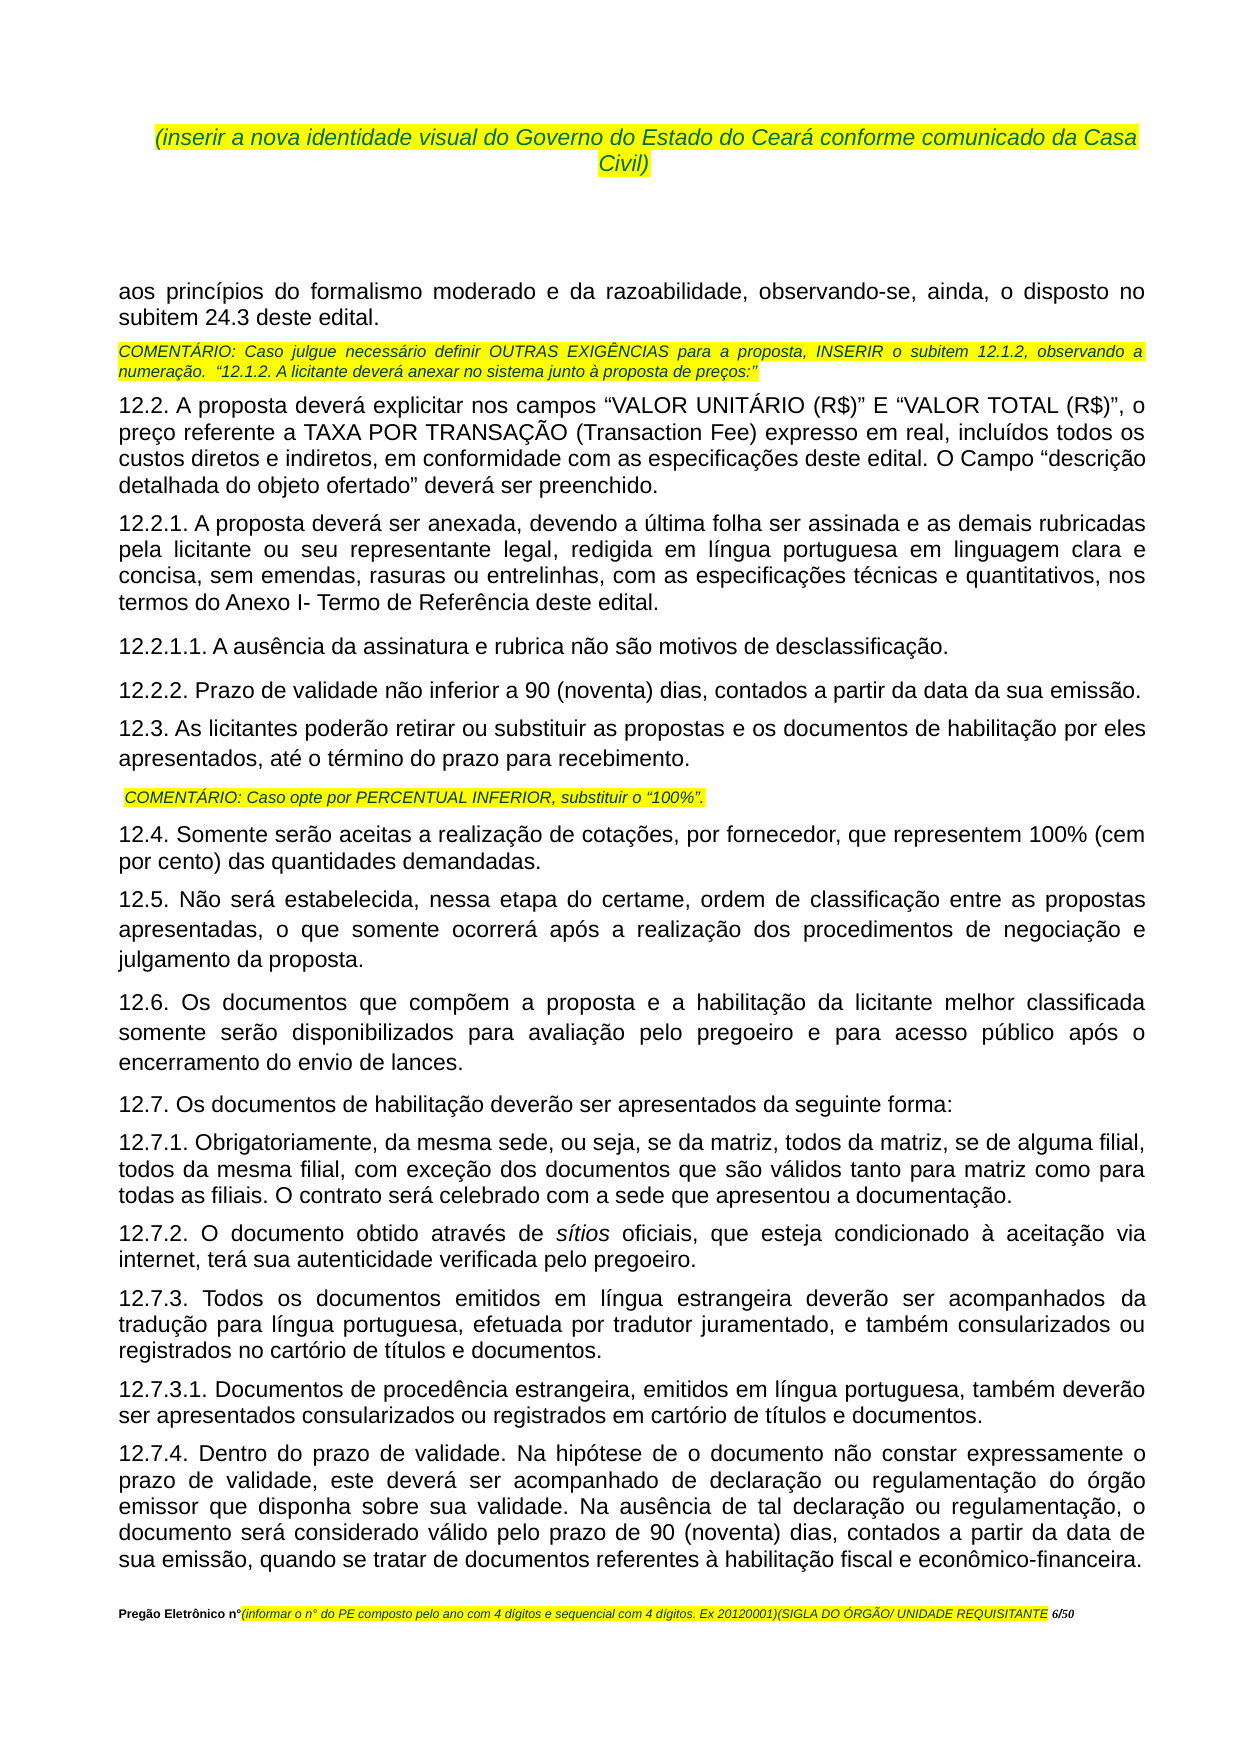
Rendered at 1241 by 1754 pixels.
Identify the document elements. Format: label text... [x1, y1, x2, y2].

text 12.4. Somente serão aceitas a realização de cotações, por fornecedor, que representem 100% (cem por cento) das quantidades demandadas. [118, 821, 1146, 874]
list 12.3. As licitantes poderão retirar ou substituir as propostas e os documentos de habilitação por eles apresentados, até o término do prazo para recebimento. [118, 715, 1146, 772]
text 12.7.2. O documento obtido através de sítios oficiais, que esteja condicionado à aceitação via internet, terá sua autenticidade verificada pelo pregoeiro. [118, 1220, 1146, 1273]
text COMENTÁRIO: Caso julgue necessário definir OUTRAS EXIGÊNCIAS para a proposta, INSERIR o subitem 12.1.2, observando a numeração. “12.1.2. A licitante deverá anexar no sistema junto à proposta de preços:’’ [118, 342, 1146, 381]
text 12.2.2. Prazo de validade não inferior a 90 (noventa) dias, contados a partir da data da sua emissão. [118, 677, 1146, 703]
list 12.5. Não será estabelecida, nessa etapa do certame, ordem de classificação entre as propostas apresentadas, o que somente ocorrerá após a realização dos procedimentos de negociação e julgamento da proposta. [118, 886, 1146, 973]
text 12.7.3.1. Documentos de procedência estrangeira, emitidos em língua portuguesa, também deverão ser apresentados consularizados ou registrados em cartório de títulos e documentos. [118, 1376, 1146, 1428]
text 12.2.1. A proposta deverá ser anexada, devendo a última folha ser assinada e as demais rubricadas pela licitante ou seu representante legal, redigida em língua portuguesa em linguagem clara e concisa, sem emendas, rasuras ou entrelinhas, com as especificações técnicas e quantitativos, nos termos do Anexo I- Termo de Referência deste edital. [118, 510, 1146, 615]
text 12.7.4. Dentro do prazo de validade. Na hipótese de o documento não constar expressamente o prazo de validade, este deverá ser acompanhado de declaração ou regulamentação do órgão emissor que disponha sobre sua validade. Na ausência de tal declaração ou regulamentação, o documento será considerado válido pelo prazo de 90 (noventa) dias, contados a partir da data de sua emissão, quando se tratar de documentos referentes à habilitação fiscal e econômico-financeira. [118, 1440, 1146, 1572]
text aos princípios do formalismo moderado e da razoabilidade, observando-se, ainda, o disposto no subitem 24.3 deste edital. [118, 278, 1146, 330]
text 12.2. A proposta deverá explicitar nos campos “VALOR UNITÁRIO (R$)” E “VALOR TOTAL (R$)”, o preço referente a TAXA POR TRANSAÇÃO (Transaction Fee) expresso em real, incluídos todos os custos diretos e indiretos, em conformidade com as especificações deste edital. O Campo “descrição detalhada do objeto ofertado” deverá ser preenchido. [118, 392, 1146, 498]
text 12.7. Os documentos de habilitação deverão ser apresentados da seguinte forma: [118, 1091, 1146, 1117]
text 12.7.1. Obrigatoriamente, da mesma sede, ou seja, se da matriz, todos da matriz, se de alguma filial, todos da mesma filial, com exceção dos documentos que são válidos tanto para matriz como para todas as filiais. O contrato será celebrado com a sede que apresentou a documentação. [118, 1129, 1146, 1208]
list COMENTÁRIO: Caso opte por PERCENTUAL INFERIOR, substituir o “100%”. [77, 787, 1146, 807]
text 12.2.1.1. A ausência da assinatura e rubrica não são motivos de desclassificação. [118, 633, 1146, 659]
list 12.6. Os documentos que compõem a proposta e a habilitação da licitante melhor classificada somente serão disponibilizados para avaliação pelo pregoeiro e para acesso público após o encerramento do envio de lances. [118, 988, 1146, 1075]
text 12.7.3. Todos os documentos emitidos em língua estrangeira deverão ser acompanhados da tradução para língua portuguesa, efetuada por tradutor juramentado, e também consularizados ou registrados no cartório de títulos e documentos. [118, 1285, 1146, 1364]
